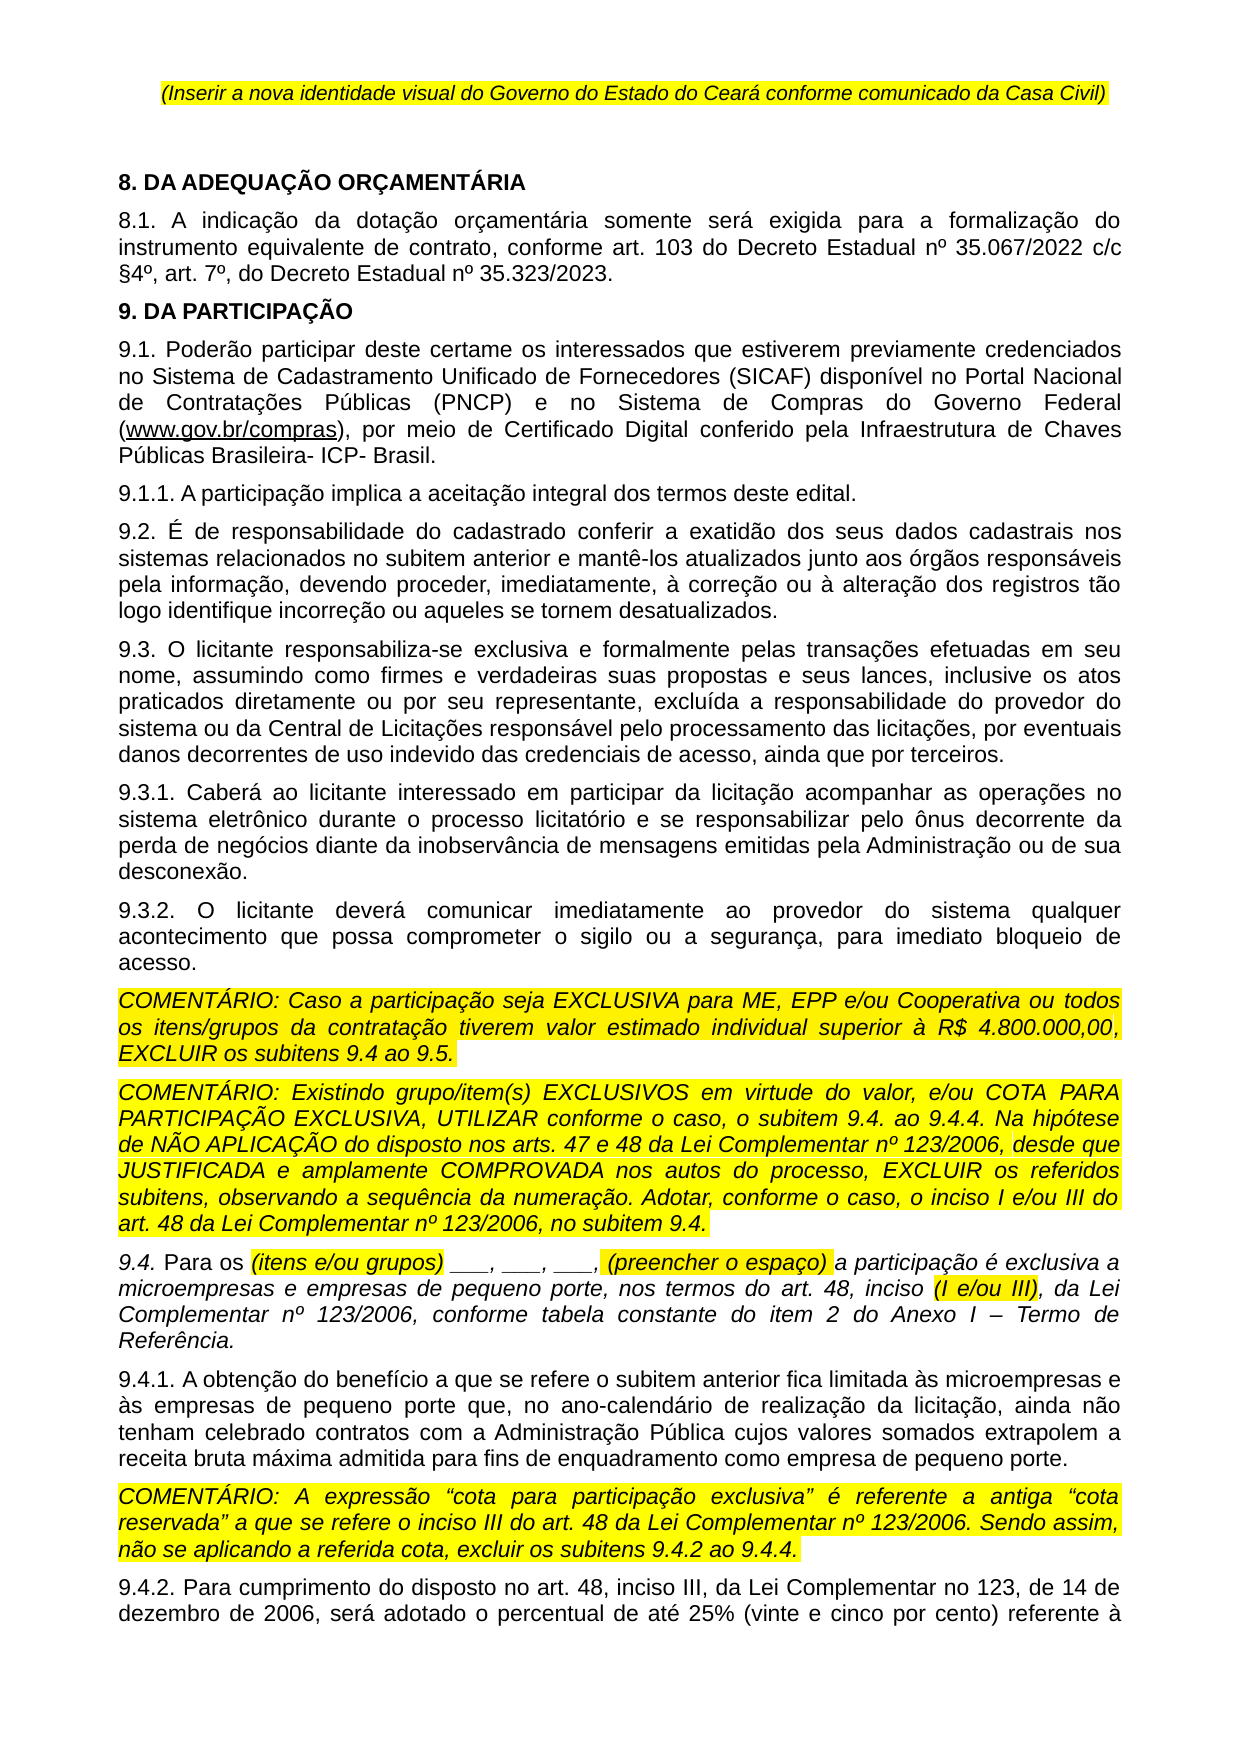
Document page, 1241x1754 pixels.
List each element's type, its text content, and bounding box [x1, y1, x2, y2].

text 9.1. Poderão participar deste certame os interessados que estiverem previamente credenciados no Sistema de Cadastramento Unificado de Fornecedores (SICAF) disponível no Portal Nacional de Contratações Públicas (PNCP) e no Sistema de Compras do Governo Federal (www.gov.br/compras), por meio de Certificado Digital conferido pela Infraestrutura de Chaves Públicas Brasileira- ICP- Brasil. [118, 336, 1122, 468]
text 9.4.2. Para cumprimento do disposto no art. 48, inciso III, da Lei Complementar no 123, de 14 de dezembro de 2006, será adotado o percentual de até 25% (vinte e cinco por cento) referente à [118, 1574, 1122, 1627]
text 9.2. É de responsabilidade do cadastrado conferir a exatidão dos seus dados cadastrais nos sistemas relacionados no subitem anterior e mantê-los atualizados junto aos órgãos responsáveis pela informação, devendo proceder, imediatamente, à correção ou à alteração dos registros tão logo identifique incorreção ou aqueles se tornem desatualizados. [118, 518, 1122, 624]
text 9.4. Para os (itens e/ou grupos) ___, ___, ___, (preencher o espaço) a participação é exclusiva a microempresas e empresas de pequeno porte, nos termos do art. 48, inciso (I e/ou III), da Lei Complementar nº 123/2006, conforme tabela constante do item 2 do Anexo I – Termo de Referência. [118, 1248, 1122, 1354]
text 9. DA PARTICIPAÇÃO [118, 298, 1122, 324]
text 8. DA ADEQUAÇÃO ORÇAMENTÁRIA [118, 169, 1122, 195]
text 8.1. A indicação da dotação orçamentária somente será exigida para a formalização do instrumento equivalente de contrato, conforme art. 103 do Decreto Estadual nº 35.067/2022 c/c §4º, art. 7º, do Decreto Estadual nº 35.323/2023. [118, 207, 1122, 286]
text COMENTÁRIO: Existindo grupo/item(s) EXCLUSIVOS em virtude do valor, e/ou COTA PARA PARTICIPAÇÃO EXCLUSIVA, UTILIZAR conforme o caso, o subitem 9.4. ao 9.4.4. Na hipótese de NÃO APLICAÇÃO do disposto nos arts. 47 e 48 da Lei Complementar nº 123/2006, desde que JUSTIFICADA e amplamente COMPROVADA nos autos do processo, EXCLUIR os referidos subitens, observando a sequência da numeração. Adotar, conforme o caso, o inciso I e/ou III do art. 48 da Lei Complementar nº 123/2006, no subitem 9.4. [118, 1078, 1122, 1237]
text 9.1.1. A participação implica a aceitação integral dos termos deste edital. [118, 480, 1122, 506]
text 9.3.1. Caberá ao licitante interessado em participar da licitação acompanhar as operações no sistema eletrônico durante o processo licitatório e se responsabilizar pelo ônus decorrente da perda de negócios diante da inobservância de mensagens emitidas pela Administração ou de sua desconexão. [118, 779, 1122, 885]
text COMENTÁRIO: A expressão “cota para participação exclusiva” é referente a antiga “cota reservada” a que se refere o inciso III do art. 48 da Lei Complementar nº 123/2006. Sendo assim, não se aplicando a referida cota, excluir os subitens 9.4.2 ao 9.4.4. [118, 1483, 1122, 1562]
text 9.4.1. A obtenção do benefício a que se refere o subitem anterior fica limitada às microempresas e às empresas de pequeno porte que, no ano-calendário de realização da licitação, ainda não tenham celebrado contratos com a Administração Pública cujos valores somados extrapolem a receita bruta máxima admitida para fins de enquadramento como empresa de pequeno porte. [118, 1366, 1122, 1471]
text 9.3. O licitante responsabiliza-se exclusiva e formalmente pelas transações efetuadas em seu nome, assumindo como firmes e verdadeiras suas propostas e seus lances, inclusive os atos praticados diretamente ou por seu representante, excluída a responsabilidade do provedor do sistema ou da Central de Licitações responsável pelo processamento das licitações, por eventuais danos decorrentes de uso indevido das credenciais de acesso, ainda que por terceiros. [118, 636, 1122, 767]
text COMENTÁRIO: Caso a participação seja EXCLUSIVA para ME, EPP e/ou Cooperativa ou todos os itens/grupos da contratação tiverem valor estimado individual superior à R$ 4.800.000,00, EXCLUIR os subitens 9.4 ao 9.5. [118, 987, 1122, 1067]
text 9.3.2. O licitante deverá comunicar imediatamente ao provedor do sistema qualquer acontecimento que possa comprometer o sigilo ou a segurança, para imediato bloqueio de acesso. [118, 897, 1122, 976]
